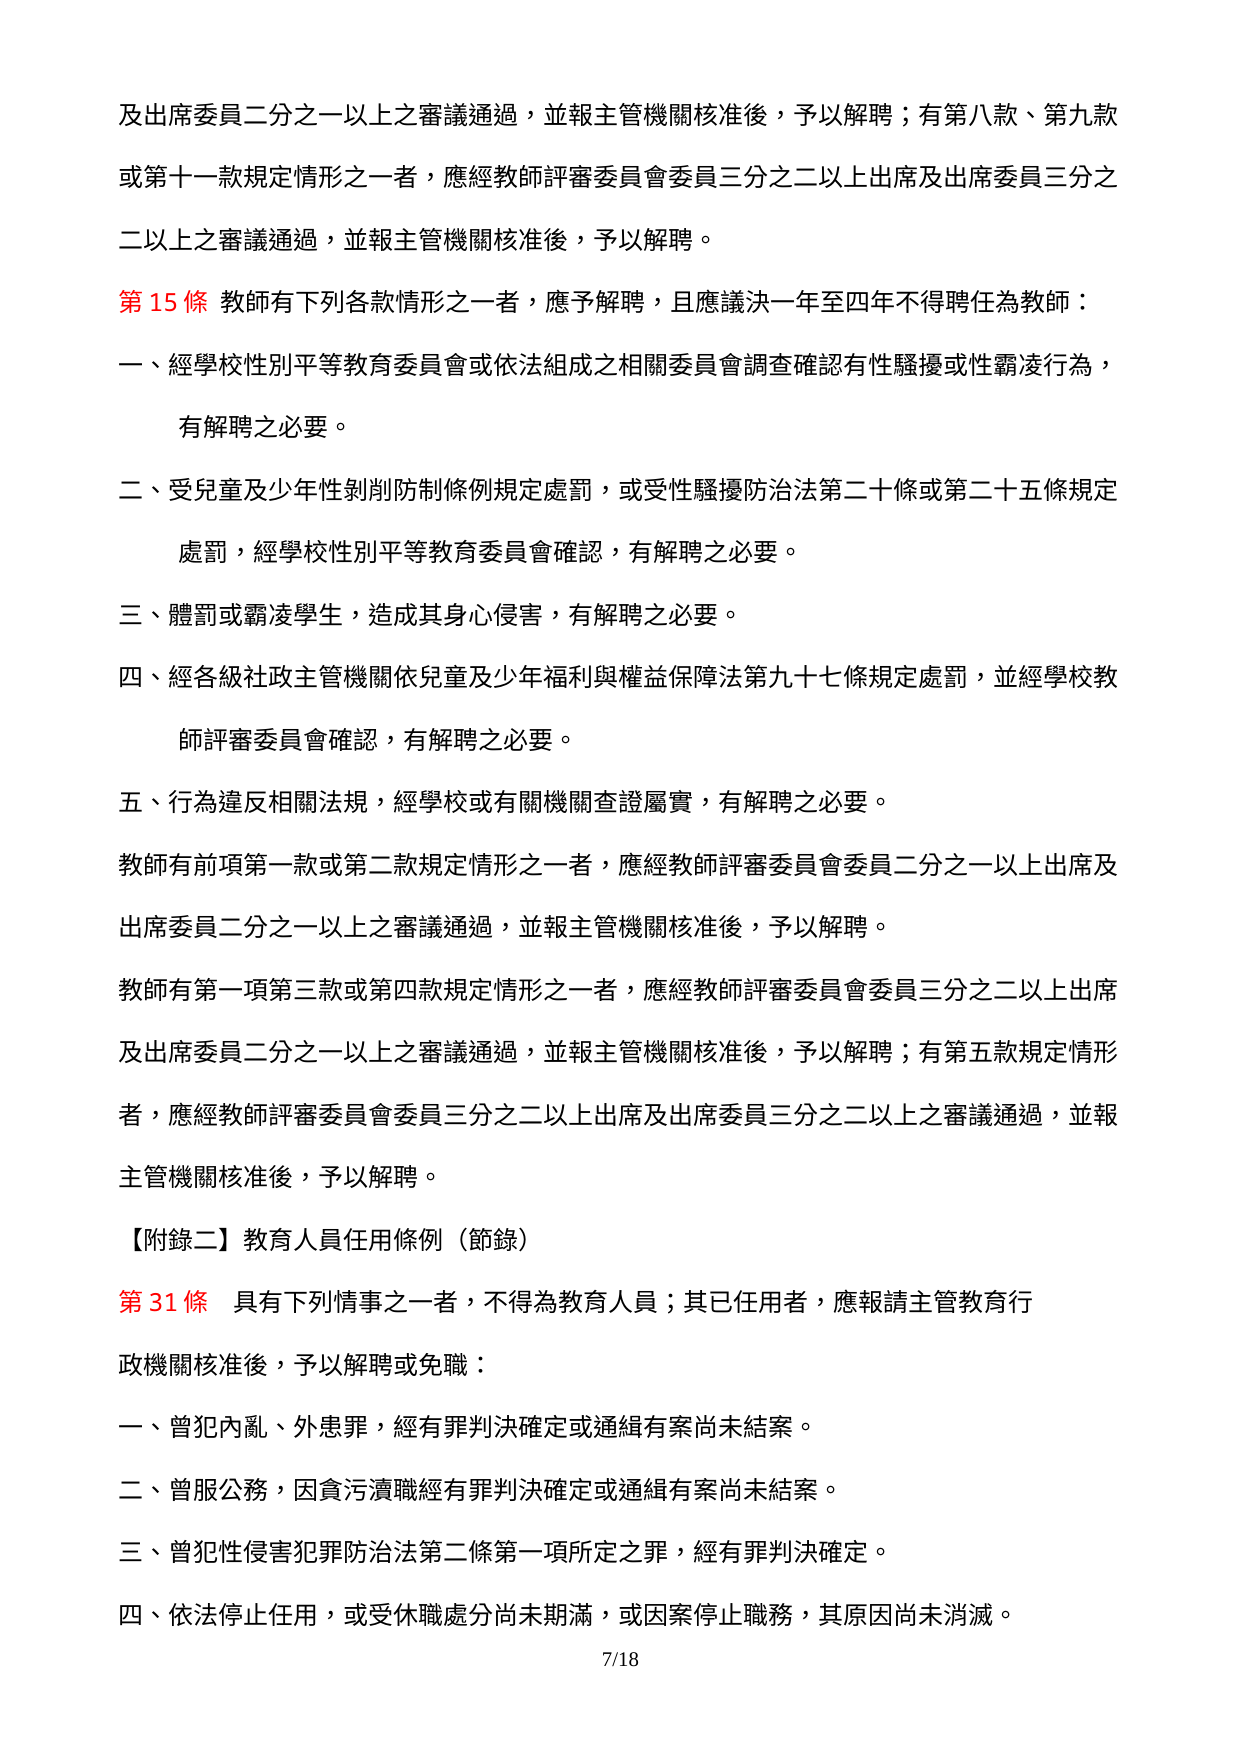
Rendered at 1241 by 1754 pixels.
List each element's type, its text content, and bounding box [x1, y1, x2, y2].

text 第15條 教師有下列各款情形之一者，應予解聘，且應議決一年至四年不得聘任為教師： 一、經學校性別平等教育委員會或依法組成之相關委員會調查確認有性騷擾或性霸凌行為， 有解聘之必要。 二、受兒童及少年性剝削防制條例規定處罰，或受性騷擾防治法第二十條或第二十五條規定 處罰，經學校性別平等教育委員會確認，有解聘之必要。 三、體罰或霸凌學生，造成其身心侵害，有解聘之必要。 四、經各級社政主管機關依兒童及少年福利與權益保障法第九十七條規定處罰，並經學校教 師評審委員會確認，有解聘之必要。 五、行為違反相關法規，經學校或有關機關查證屬實，有解聘之必要。 教師有前項第一款或第二款規定情形之一者，應經教師評審委員會委員二分之一以上出席及 出席委員二分之一以上之審議通過，並報主管機關核准後，予以解聘。 教師有第一項第三款或第四款規定情形之一者，應經教師評審委員會委員三分之二以上出席 及出席委員二分之一以上之審議通過，並報主管機關核准後，予以解聘；有第五款規定情形 者，應經教師評審委員會委員三分之二以上出席及出席委員三分之二以上之審議通過，並報 主管機關核准後，予以解聘。 [118, 259, 1122, 1197]
text 及出席委員二分之一以上之審議通過，並報主管機關核准後，予以解聘；有第八款、第九款或第十一款規定情形之一者，應經教師評審委員會委員三分之二以上出席及出席委員三分之二以上之審議通過，並報主管機關核准後，予以解聘。 [118, 72, 1122, 259]
text 【附錄二】教育人員任用條例（節錄） [118, 1197, 1122, 1259]
text 第31條 具有下列情事之一者，不得為教育人員；其已任用者，應報請主管教育行 政機關核准後，予以解聘或免職： 一、曾犯內亂、外患罪，經有罪判決確定或通緝有案尚未結案。 二、曾服公務，因貪污瀆職經有罪判決確定或通緝有案尚未結案。 三、曾犯性侵害犯罪防治法第二條第一項所定之罪，經有罪判決確定。 四、依法停止任用，或受休職處分尚未期滿，或因案停止職務，其原因尚未消滅。 五、褫奪公權尚未復權。 六、受監護或輔助宣告尚未撤銷。 七、經學校性別平等教育委員會或依法組成之相關委員會調查確認有性侵害行為屬實。 八、經學校性別平等教育委員會或依法組成之相關委員會調查確認有性騷擾或性霸凌行為， 且情節重大。 九、知悉服務學校發生疑似校園性侵害事件，未依性別平等教育法規定通報，致再度發生校 園性侵害事件；或偽造、變造、湮滅或隱匿他人所犯校園性侵害事件之證據，經有關機 關查證屬實。 十、偽造、變造或湮滅他人所犯校園毒品危害事件之證據，經有關機關查證屬實。 十一、體罰或霸凌學生，造成其身心嚴重侵害。 十二、行為違反相關法令，經有關機關查證屬實。 教育人員有前項第十三款規定之情事，除情節重大者及教師應依教師法第十四條規定辦理外，其餘經議決解聘或免職者，應併審酌案件情節，議決一年至四年不得聘任為教育人員，並報主管教育行政機關核定。 第一項教育人員為校長時，應由主管教育行政機關予以解聘，其涉及第八款或第九款之行為，應由主管機關之性別平等教育委員會或依法組成之相關委員會調查之。 被告為教育人員之性侵害刑事案件，其主管教育行政機關或所屬學校得於偵查或審判中，聲請司法機關提供案件相關資訊，並通知其偵查、裁判結果。但其妨害偵查不公開、足以妨害另案之偵查、違反法定保密義務，或有害被告訴訟防禦權之行使者，不在此限。 為避免聘任之教育人員有第一項第一款至第十二款及第二項規定之情事，各主管機關及各級學校應依規定辦理通報、資訊之蒐集及查詢；其通報、資訊之蒐集、查詢及其他應遵行事項之辦法，由教育部定之。 本條例中華民國一百零三年一月三日修正之條文施行前，因行為不檢有損師道，經有關機關查證屬實而解聘或免職之教育人員，除屬性侵害行為；性騷擾、性霸凌行為、行為違反相關法令，且情節重大；體罰或霸凌學生造成其身心嚴重侵害者外，於解聘或免職生效日起算逾四年者，得聘任為教育人員。有痼疾不能任事，或曾服公務交代未清者，不得任用為教育人員。已屆應即退休年齡者，不得任用為專任教育人員。 [118, 1259, 1122, 1634]
